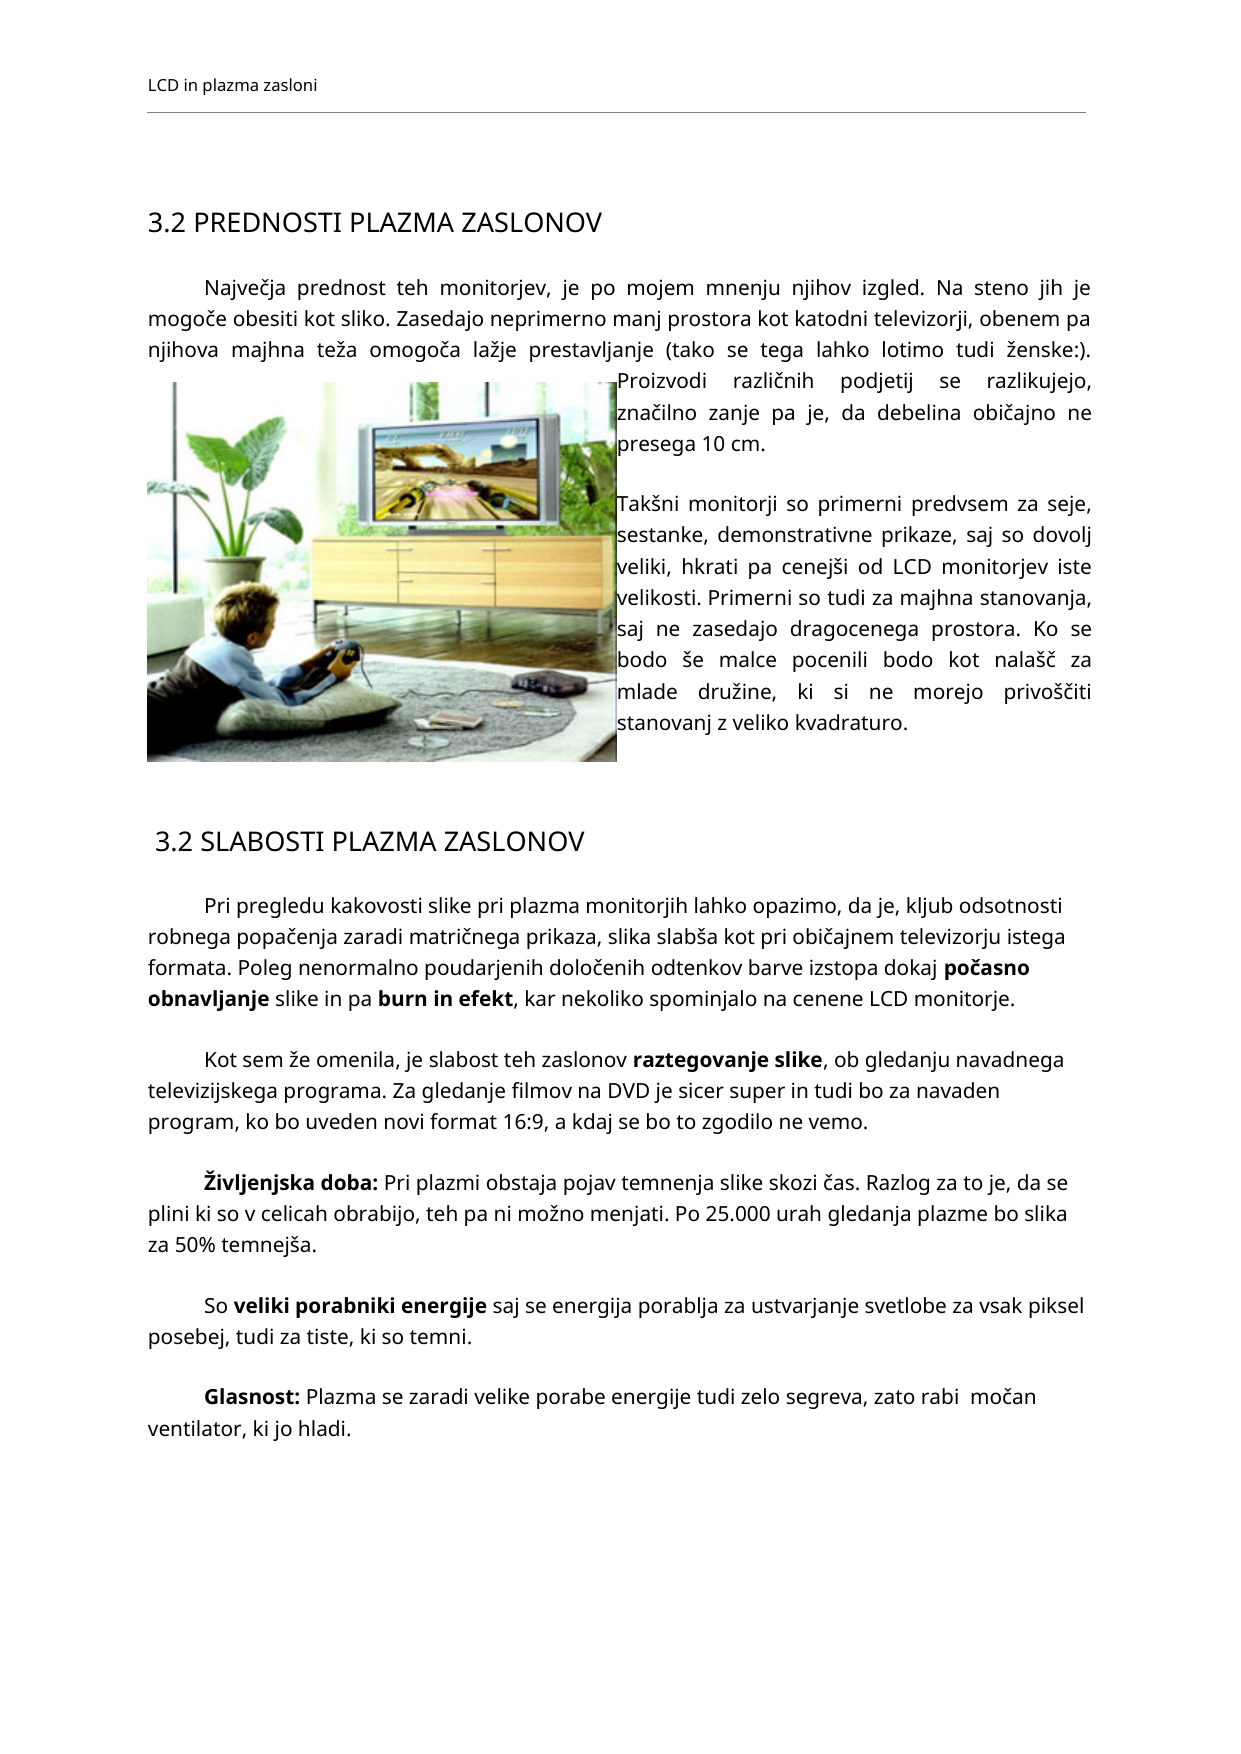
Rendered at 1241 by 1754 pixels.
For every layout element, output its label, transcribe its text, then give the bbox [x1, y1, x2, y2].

text Takšni monitorji so primerni predvsem za seje, sestanke, demonstrativne prikaze, saj so dovolj veliki, hkrati pa cenejši od LCD monitorjev iste velikosti. Primerni so tudi za majhna stanovanja, saj ne zasedajo dragocenega prostora. Ko se bodo še malce pocenili bodo kot nalašč za mlade družine, ki si ne morejo privoščiti stanovanj z veliko kvadraturo. [617, 487, 1092, 737]
text Glasnost: Plazma se zaradi velike porabe energije tudi zelo segreva, zato rabi močan ventilator, ki jo hladi. [148, 1380, 1092, 1442]
subtitle 3.2 Slabosti PLAZMA ZASLONOV [148, 822, 1092, 859]
text Pri pregledu kakovosti slike pri plazma monitorjih lahko opazimo, da je, kljub odsotnosti robnega popačenja zaradi matričnega prikaza, slika slabša kot pri običajnem televizorju istega formata. Poleg nenormalno poudarjenih določenih odtenkov barve izstopa dokaj počasno obnavljanje slike in pa burn in efekt, kar nekoliko spominjalo na cenene LCD monitorje. [148, 888, 1092, 1013]
text Največja prednost teh monitorjev, je po mojem mnenju njihov izgled. Na steno jih je mogoče obesiti kot sliko. Zasedajo neprimerno manj prostora kot katodni televizorji, obenem pa njihova majhna teža omogoča lažje prestavljanje (tako se tega lahko lotimo tudi ženske:). Proizvodi različnih podjetij se razlikujejo, značilno zanje pa je, da debelina običajno ne presega 10 cm. [148, 270, 1092, 457]
text Kot sem že omenila, je slabost teh zaslonov raztegovanje slike, ob gledanju navadnega televizijskega programa. Za gledanje filmov na DVD je sicer super in tudi bo za navaden program, ko bo uveden novi format 16:9, a kdaj se bo to zgodilo ne vemo. [148, 1042, 1092, 1136]
text Življenjska doba: Pri plazmi obstaja pojav temnenja slike skozi čas. Razlog za to je, da se plini ki so v celicah obrabijo, teh pa ni možno menjati. Po 25.000 urah gledanja plazme bo slika za 50% temnejša. [148, 1165, 1092, 1259]
text So veliki porabniki energije saj se energija porablja za ustvarjanje svetlobe za vsak piksel posebej, tudi za tiste, ki so temni. [148, 1288, 1092, 1351]
subtitle 3.2 Prednosti PLAZMA ZASLONOV [148, 204, 1092, 241]
picture [147, 382, 617, 762]
